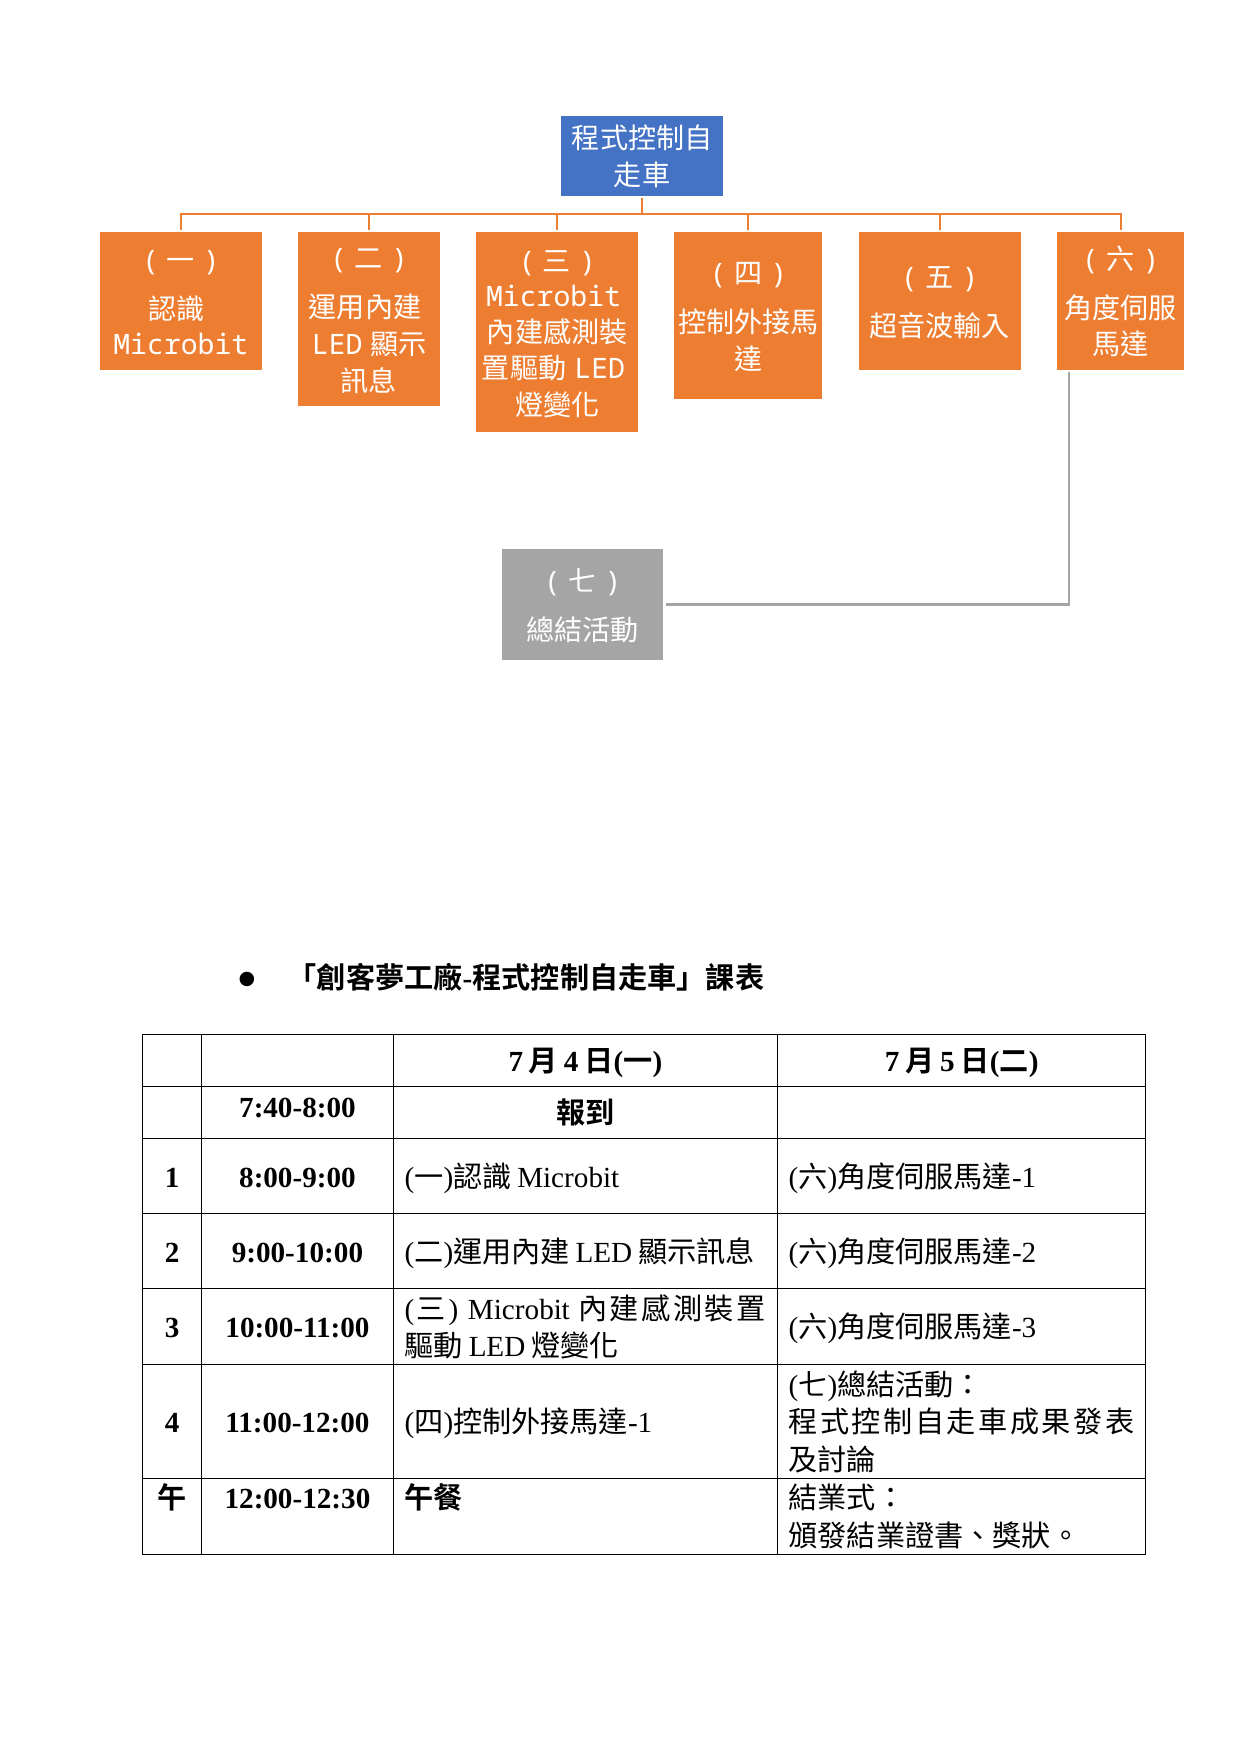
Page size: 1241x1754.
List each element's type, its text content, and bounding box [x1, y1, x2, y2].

table_cell 3 [143, 1289, 201, 1364]
table_cell (六)角度伺服馬達-1 [778, 1139, 1145, 1213]
table_cell 12:00-12:30 [202, 1479, 393, 1554]
table_cell (四)控制外接馬達-1 [394, 1365, 777, 1478]
table_cell [143, 1087, 201, 1138]
table_cell (二)運用內建LED顯示訊息 [394, 1214, 777, 1288]
table_cell (六)角度伺服馬達-2 [778, 1214, 1145, 1288]
table_header [143, 1035, 201, 1086]
table_cell (七)總結活動： 程式控制自走車成果發表及討論 [778, 1365, 1145, 1478]
table_cell 午餐 [394, 1479, 777, 1554]
list 「創客夢工廠-程式控制自走車」課表 [237, 959, 1053, 996]
table_cell (一)認識Microbit [394, 1139, 777, 1213]
table_cell 10:00-11:00 [202, 1289, 393, 1364]
table_cell [778, 1087, 1145, 1138]
table_header 7月4日(一) [394, 1035, 777, 1086]
table_cell (六)角度伺服馬達-3 [778, 1289, 1145, 1364]
table_cell 7:40-8:00 [202, 1087, 393, 1138]
table_cell 結業式： 頒發結業證書、獎狀。 [778, 1479, 1145, 1554]
table_cell 午 [143, 1479, 201, 1554]
table_cell 4 [143, 1365, 201, 1478]
table_cell (三) Microbit內建感測裝置驅動LED燈變化 [394, 1289, 777, 1364]
table_cell 2 [143, 1214, 201, 1288]
table_header 7月5日(二) [778, 1035, 1145, 1086]
table_cell 11:00-12:00 [202, 1365, 393, 1478]
table_cell 報到 [394, 1087, 777, 1138]
table_header [202, 1035, 393, 1086]
table_cell 9:00-10:00 [202, 1214, 393, 1288]
table_cell 8:00-9:00 [202, 1139, 393, 1213]
table_cell 1 [143, 1139, 201, 1213]
